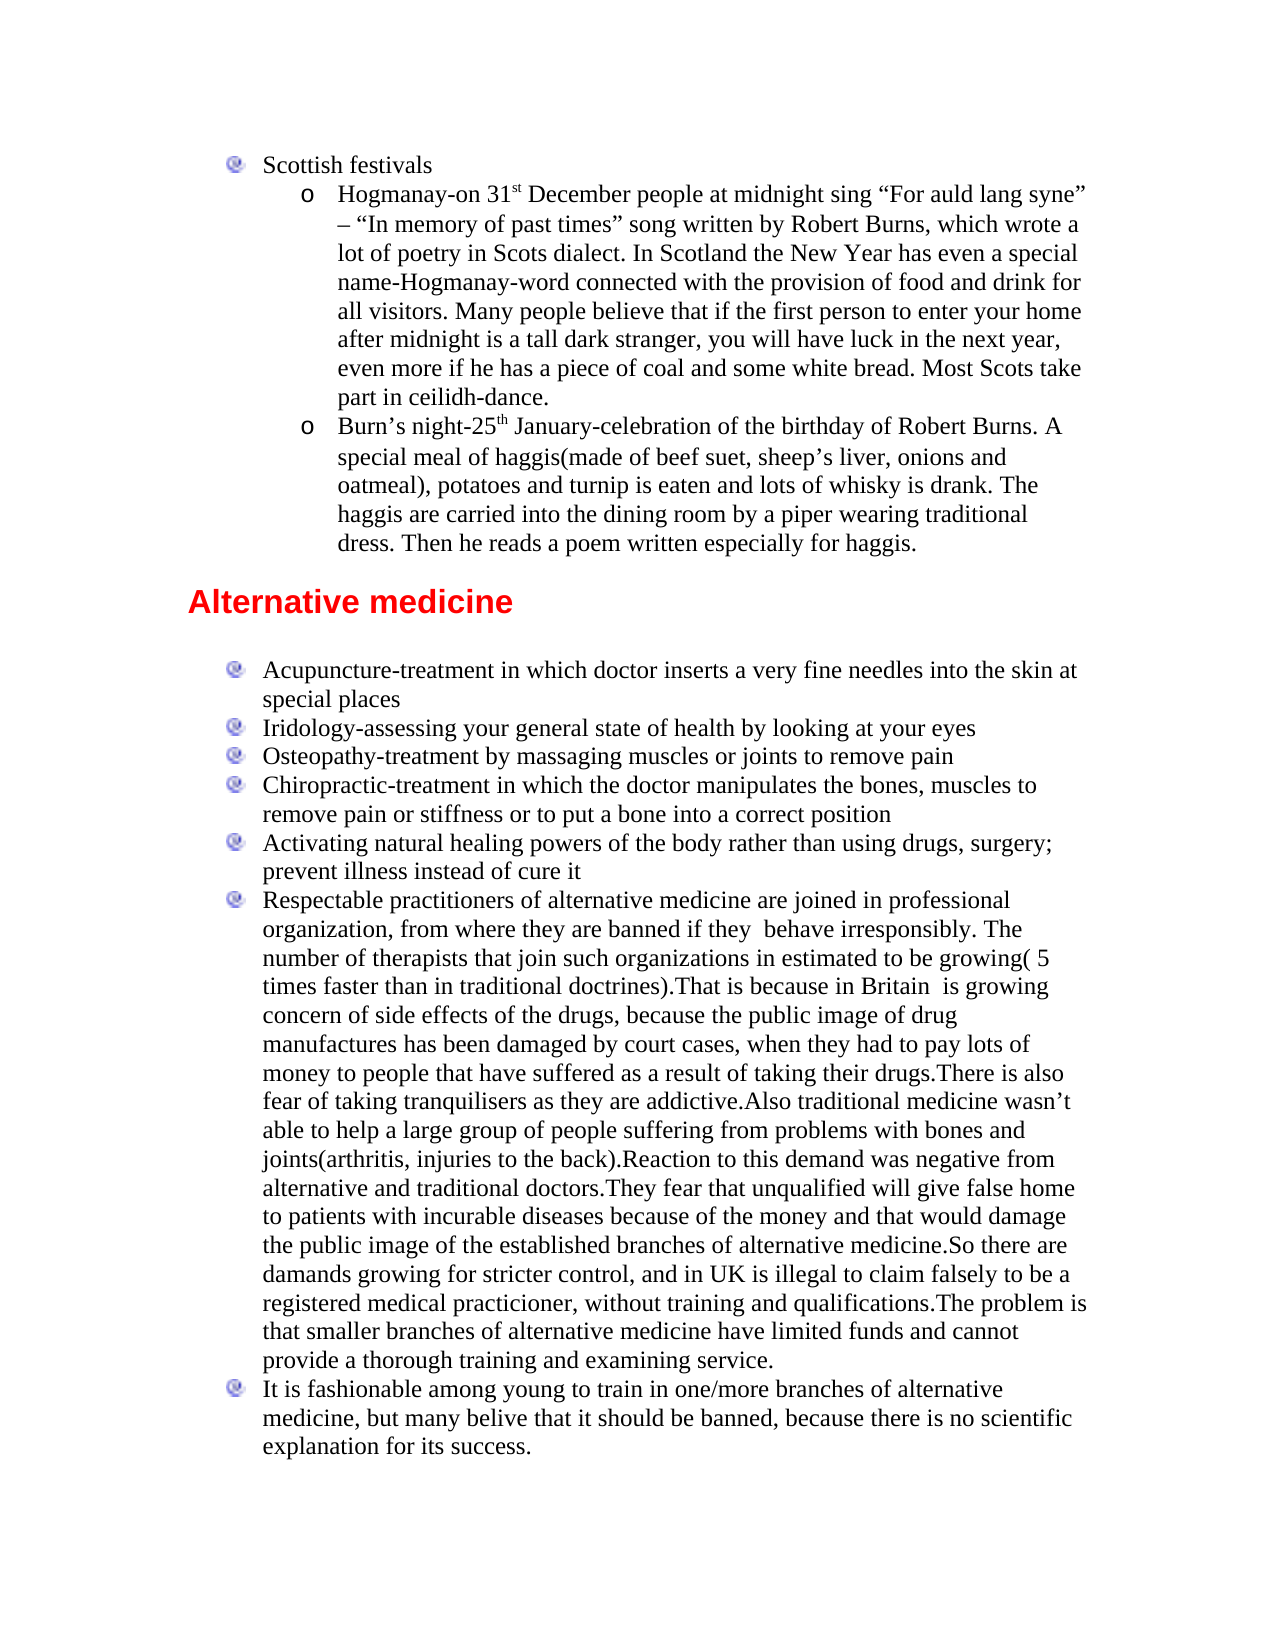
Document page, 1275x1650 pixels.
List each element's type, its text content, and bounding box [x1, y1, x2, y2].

picture [226, 891, 246, 908]
list Scottish festivals [225, 150, 1087, 179]
list It is fashionable among young to train in one/more branches of alternative medicine, but many belive that it should be banned, because there is no scientific explanation for its success. [225, 1374, 1087, 1460]
picture [226, 718, 246, 736]
picture [226, 833, 246, 851]
picture [226, 156, 246, 173]
picture [226, 1379, 246, 1397]
picture [226, 661, 246, 678]
list Osteopathy-treatment by massaging muscles or joints to remove pain [225, 741, 1087, 770]
picture [226, 776, 246, 793]
list Burn’s night-25th January-celebration of the birthday of Robert Burns. A special meal of haggis(made of beef suet, sheep’s liver, onions and oatmeal), potatoes and turnip is eaten and lots of whisky is drank. The haggis are carried into the dining room by a piper wearing traditional dress. Then he reads a poem written especially for haggis. [300, 411, 1087, 557]
picture [226, 747, 246, 764]
list Activating natural healing powers of the body rather than using drugs, surgery; prevent illness instead of cure it [225, 828, 1087, 885]
list Acupuncture-treatment in which doctor inserts a very fine needles into the skin at special places [225, 655, 1087, 713]
list Chiropractic-treatment in which the doctor manipulates the bones, muscles to remove pain or stiffness or to put a bone into a correct position [225, 770, 1087, 828]
list Hogmanay-on 31st December people at midnight sing “For auld lang syne” – “In memory of past times” song written by Robert Burns, which wrote a lot of poetry in Scots dialect. In Scotland the New Year has even a special name-Hogmanay-word connected with the provision of food and drink for all visitors. Many people believe that if the first person to enter your home after midnight is a tall dark stranger, you will have luck in the next year, even more if he has a piece of coal and some white bread. Most Scots take part in ceilidh-dance. [300, 179, 1087, 411]
subtitle Alternative medicine [187, 582, 1087, 620]
list Respectable practitioners of alternative medicine are joined in professional organization, from where they are banned if they behave irresponsibly. The number of therapists that join such organizations in estimated to be growing( 5 times faster than in traditional doctrines).That is because in Britain is growing concern of side effects of the drugs, because the public image of drug manufactures has been damaged by court cases, when they had to pay lots of money to people that have suffered as a result of taking their drugs.There is also fear of taking tranquilisers as they are addictive.Also traditional medicine wasn’t able to help a large group of people suffering from problems with bones and joints(arthritis, injuries to the back).Reaction to this demand was negative from alternative and traditional doctors.They fear that unqualified will give false home to patients with incurable diseases because of the money and that would damage the public image of the established branches of alternative medicine.So there are damands growing for stricter control, and in UK is illegal to claim falsely to be a registered medical practicioner, without training and qualifications.The problem is that smaller branches of alternative medicine have limited funds and cannot provide a thorough training and examining service. [225, 885, 1087, 1374]
list Iridology-assessing your general state of health by looking at your eyes [225, 713, 1087, 741]
